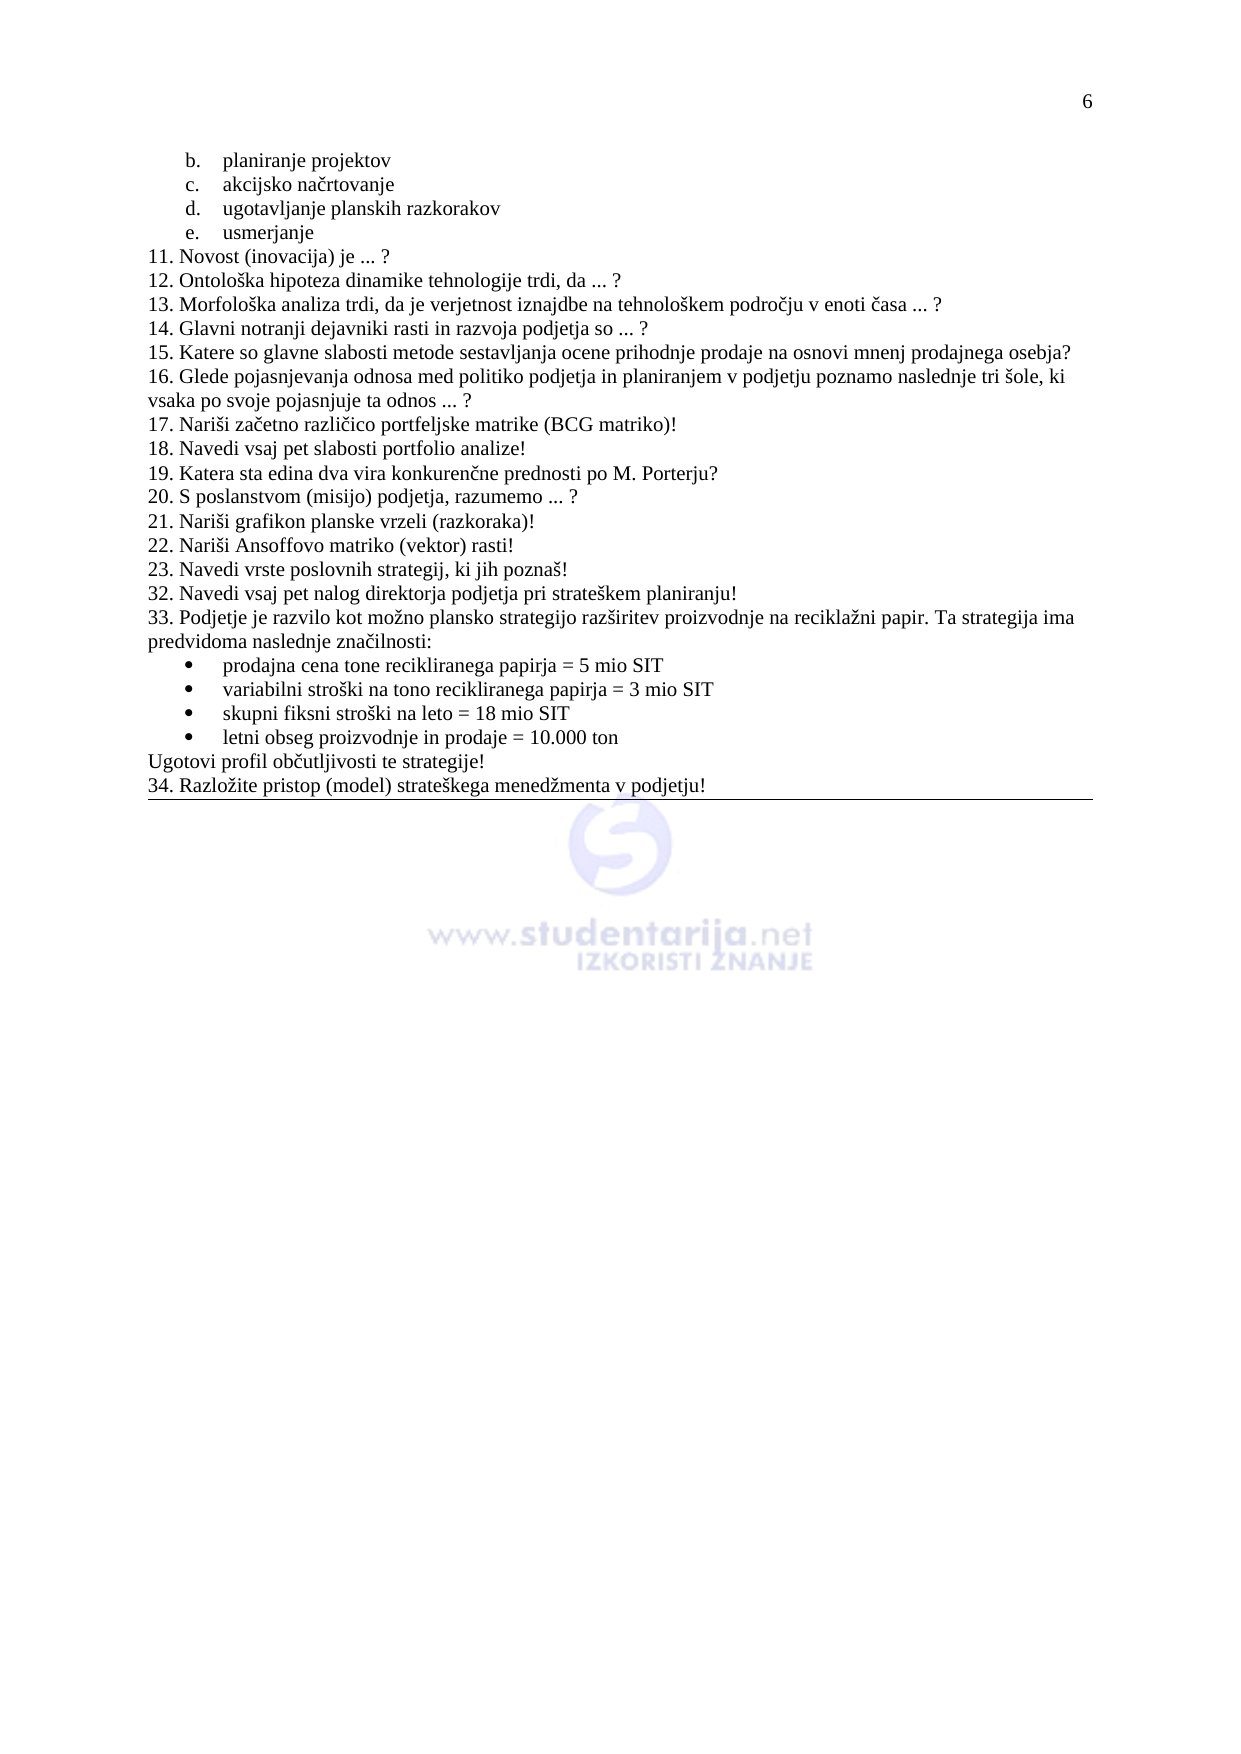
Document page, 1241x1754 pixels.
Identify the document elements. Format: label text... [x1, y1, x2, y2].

list usmerjanje [185, 220, 1093, 244]
text 13. Morfološka analiza trdi, da je verjetnost iznajdbe na tehnološkem področju v enoti časa ... ? [148, 292, 1093, 316]
text 12. Ontološka hipoteza dinamike tehnologije trdi, da ... ? [148, 268, 1093, 292]
text 33. Podjetje je razvilo kot možno plansko strategijo razširitev proizvodnje na reciklažni papir. Ta strategija ima predvidoma naslednje značilnosti: [148, 605, 1093, 653]
text 17. Nariši začetno različico portfeljske matrike (BCG matriko)! [148, 412, 1093, 436]
text Ugotovi profil občutljivosti te strategije! [148, 749, 1093, 773]
list variabilni stroški na tono recikliranega papirja = 3 mio SIT [185, 677, 1093, 701]
text 15. Katere so glavne slabosti metode sestavljanja ocene prihodnje prodaje na osnovi mnenj prodajnega osebja? [148, 340, 1093, 364]
text 23. Navedi vrste poslovnih strategij, ki jih poznaš! [148, 557, 1093, 581]
text 18. Navedi vsaj pet slabosti portfolio analize! [148, 436, 1093, 460]
text 20. S poslanstvom (misijo) podjetja, razumemo ... ? [148, 484, 1093, 508]
list skupni fiksni stroški na leto = 18 mio SIT [185, 701, 1093, 725]
text 11. Novost (inovacija) je ... ? [148, 244, 1093, 268]
text 19. Katera sta edina dva vira konkurenčne prednosti po M. Porterju? [148, 460, 1093, 484]
text 21. Nariši grafikon planske vrzeli (razkoraka)! [148, 508, 1093, 533]
list akcijsko načrtovanje [185, 172, 1093, 196]
text 14. Glavni notranji dejavniki rasti in razvoja podjetja so ... ? [148, 316, 1093, 340]
list ugotavljanje planskih razkorakov [185, 196, 1093, 220]
text 34. Razložite pristop (model) strateškega menedžmenta v podjetju! [827, 773, 1093, 799]
list letni obseg proizvodnje in prodaje = 10.000 ton [185, 725, 1093, 749]
text 34. Razložite pristop (model) strateškega menedžmenta v podjetju! [148, 773, 413, 799]
list planiranje projektov [185, 148, 1093, 172]
text 16. Glede pojasnjevanja odnosa med politiko podjetja in planiranjem v podjetju poznamo naslednje tri šole, ki vsaka po svoje pojasnjuje ta odnos ... ? [148, 364, 1093, 412]
text 22. Nariši Ansoffovo matriko (vektor) rasti! [148, 533, 1093, 557]
list prodajna cena tone recikliranega papirja = 5 mio SIT [185, 653, 1093, 677]
text 32. Navedi vsaj pet nalog direktorja podjetja pri strateškem planiranju! [148, 581, 1093, 605]
